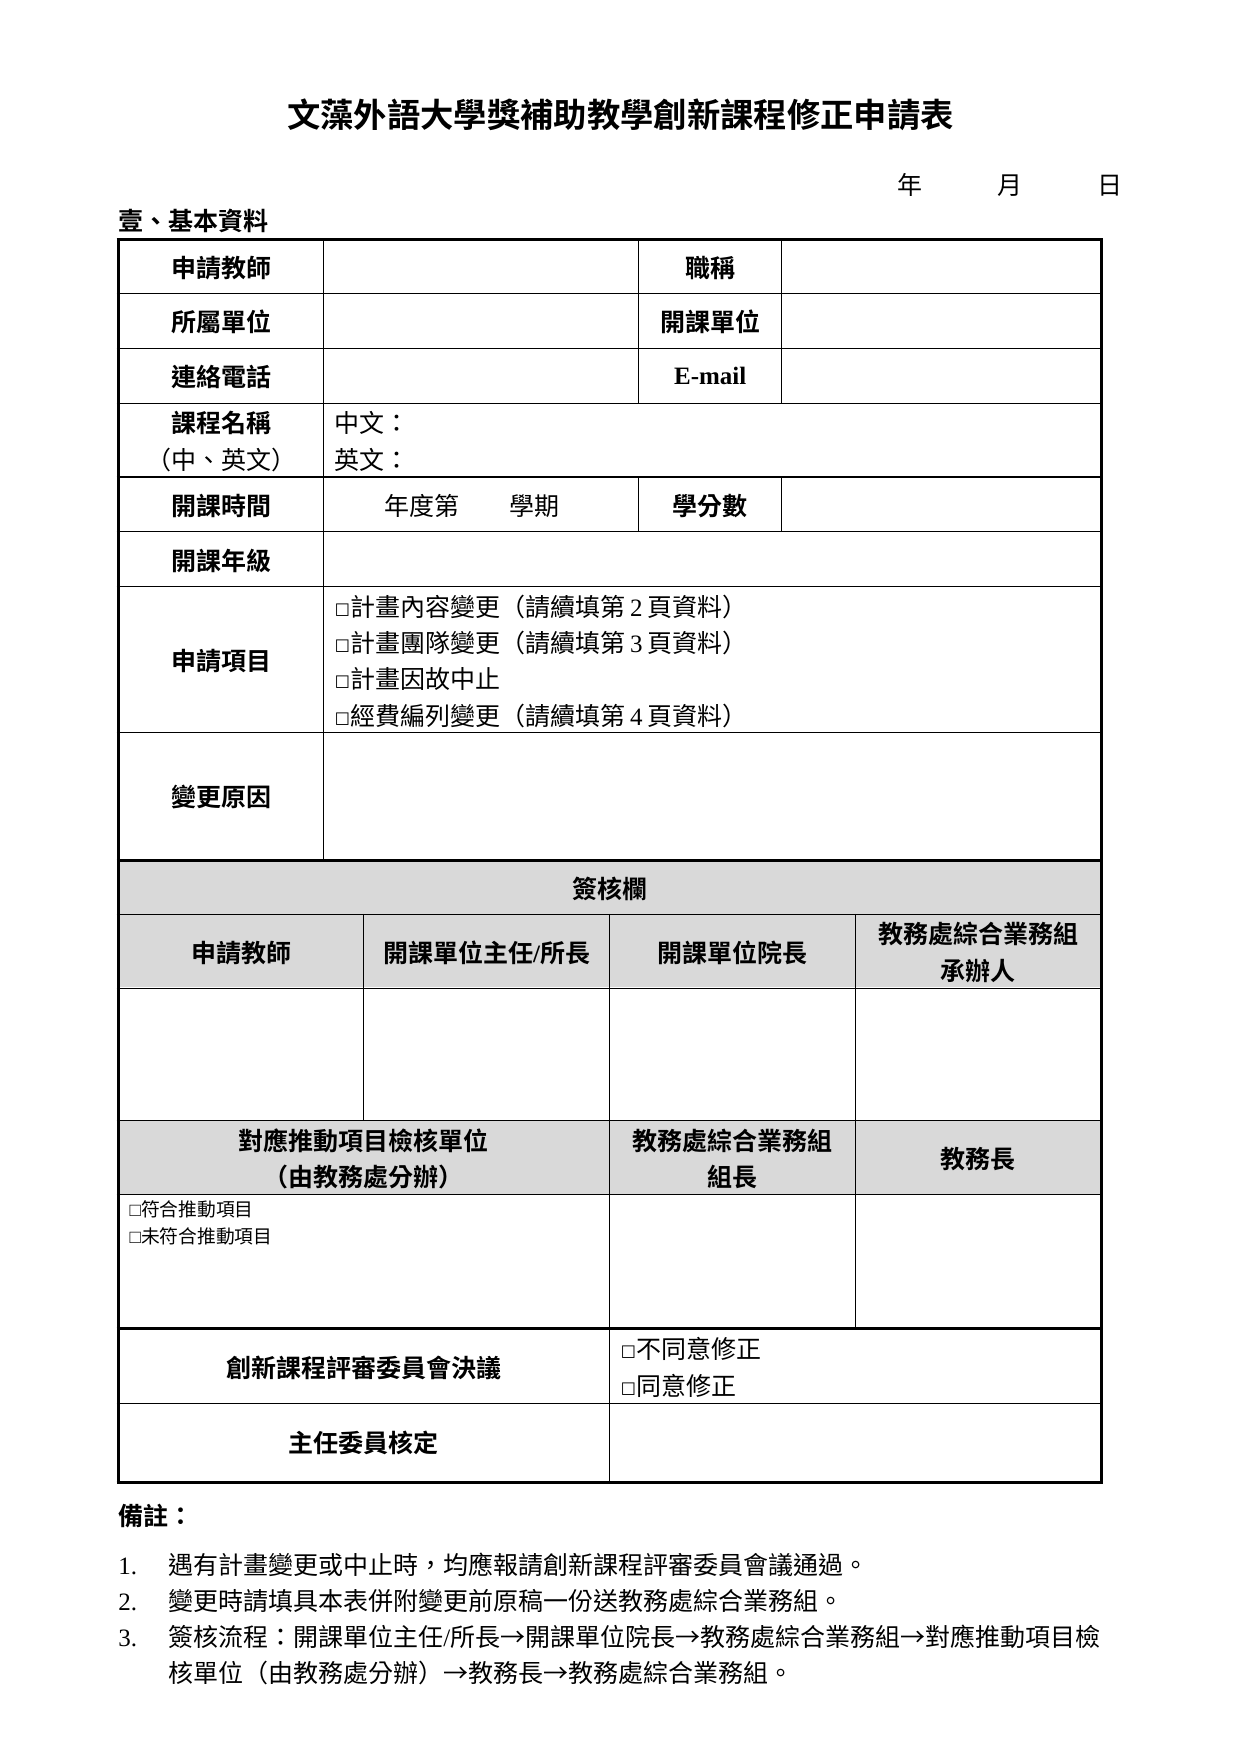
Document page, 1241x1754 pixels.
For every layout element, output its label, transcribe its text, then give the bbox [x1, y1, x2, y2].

table_cell [364, 989, 609, 1120]
list 簽核流程：開課單位主任/所長→開課單位院長→教務處綜合業務組→對應推動項目檢核單位（由教務處分辦）→教務長→教務處綜合業務組。 [118, 1618, 1122, 1690]
table_cell 申請項目 [120, 587, 323, 732]
table_cell [610, 1404, 1100, 1481]
table_cell 開課時間 [120, 478, 323, 531]
table_cell 對應推動項目檢核單位 （由教務處分辦） [120, 1121, 609, 1194]
table_cell ☐計畫內容變更（請續填第2頁資料） ☐計畫團隊變更（請續填第3頁資料） ☐計畫因故中止 ☐經費編列變更（請續填第4頁資料） [324, 587, 1100, 732]
table_cell 開課年級 [120, 532, 323, 586]
table_header [324, 241, 638, 293]
list 變更時請填具本表併附變更前原稿一份送教務處綜合業務組。 [118, 1581, 1122, 1618]
table_cell [324, 532, 1100, 586]
table_cell [610, 989, 855, 1120]
table_cell E-mail [639, 349, 781, 403]
table_cell 開課單位主任/所長 [364, 915, 609, 987]
table_cell 主任委員核定 [120, 1404, 609, 1481]
table_cell □符合推動項目 □未符合推動項目 [120, 1195, 609, 1327]
table_cell 創新課程評審委員會決議 [120, 1330, 609, 1402]
table_cell 年度第 學期 [324, 478, 638, 531]
table_cell [324, 349, 638, 403]
table_cell 教務長 [856, 1121, 1100, 1194]
table_cell [324, 294, 638, 348]
table_header [782, 241, 1100, 293]
text 文藻外語大學獎補助教學創新課程修正申請表 [118, 89, 1122, 137]
table_header 職稱 [639, 241, 781, 293]
table_cell 學分數 [639, 478, 781, 531]
table_cell [782, 349, 1100, 403]
table_cell 教務處綜合業務組組長 [610, 1121, 855, 1194]
table_cell 連絡電話 [120, 349, 323, 403]
text 年 月 日 [118, 166, 1122, 202]
table_cell 所屬單位 [120, 294, 323, 348]
text 壹、基本資料 [118, 202, 1122, 238]
table_cell 開課單位 [639, 294, 781, 348]
table_cell [856, 989, 1100, 1120]
table_cell 教務處綜合業務組 承辦人 [856, 915, 1100, 987]
table_cell ☐不同意修正 ☐同意修正 [610, 1330, 1100, 1402]
table_cell [324, 733, 1100, 859]
table_header 申請教師 [120, 241, 323, 293]
text 備註： [118, 1496, 1122, 1533]
table_cell [610, 1195, 855, 1327]
table_cell 申請教師 [120, 915, 363, 987]
table_cell 中文： 英文： [324, 404, 1100, 476]
table_cell [856, 1195, 1100, 1327]
table_cell 變更原因 [120, 733, 323, 859]
table_cell [782, 478, 1100, 531]
list 遇有計畫變更或中止時，均應報請創新課程評審委員會議通過。 [118, 1545, 1122, 1581]
table_cell 開課單位院長 [610, 915, 855, 987]
table_cell 簽核欄 [120, 862, 1100, 914]
table_cell [782, 294, 1100, 348]
table_cell 課程名稱 （中、英文） [120, 404, 323, 476]
table_cell [120, 989, 363, 1120]
